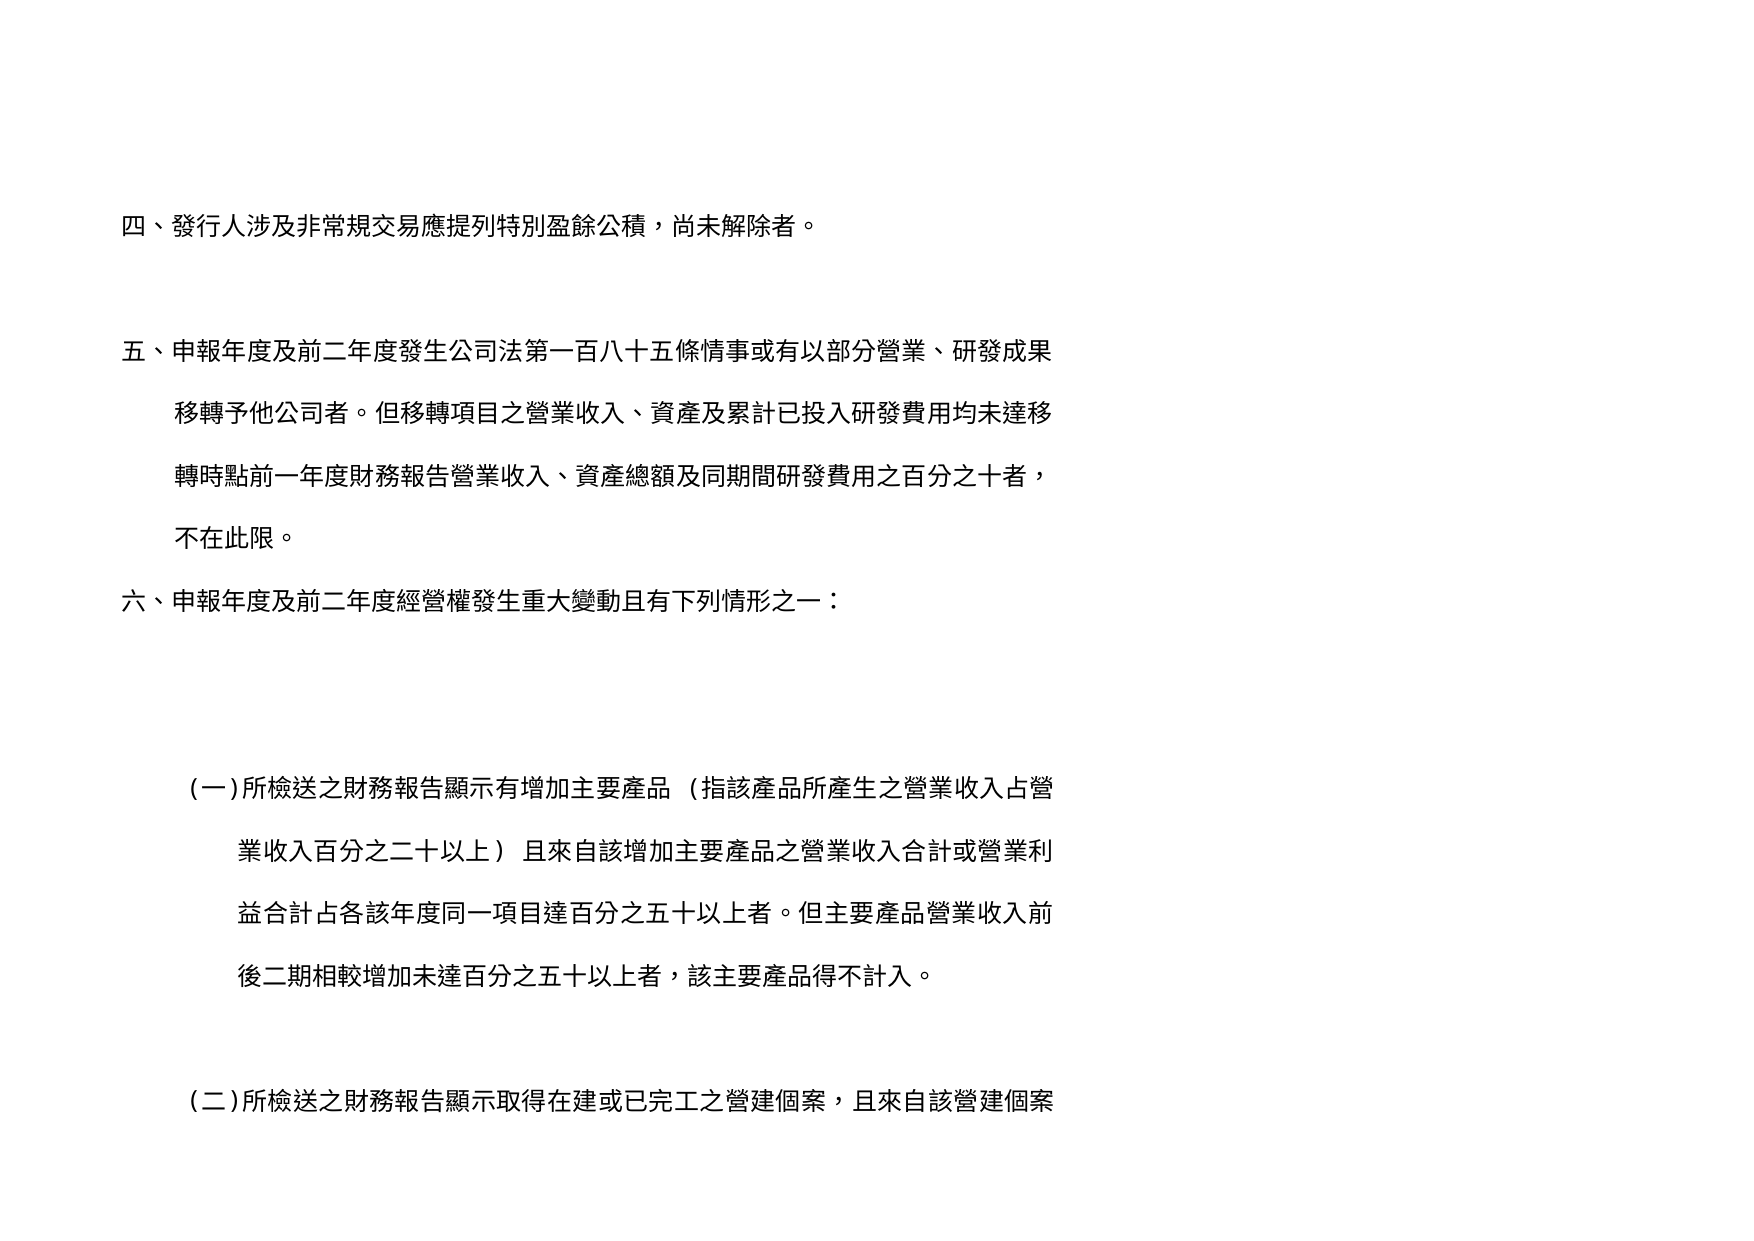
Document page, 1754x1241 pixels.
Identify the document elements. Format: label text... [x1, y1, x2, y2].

table_cell [1346, 683, 1358, 995]
table_cell [1359, 120, 1603, 245]
table_cell [1234, 683, 1246, 995]
table_cell (一)所檢送之財務報告顯示有增加主要產品 (指該產品所產生之營業收入占營業收入百分之二十以上) 且來自該增加主要產品之營業收入合計或營業利益合計占各該年度同一項目達百分之五十以上者。但主要產品營業收入前後二期相較增加未達百分之五十以上者，該主要產品得不計入。 [118, 683, 1058, 995]
table_cell [1359, 995, 1603, 1120]
table_cell [1159, 995, 1233, 1120]
table_cell (二)所檢送之財務報告顯示取得在建或已完工之營建個案，且來自該營建個案 [118, 995, 1058, 1120]
table_cell [1059, 558, 1146, 683]
table_cell [1059, 120, 1146, 245]
table_cell [1234, 558, 1246, 683]
table_cell [1346, 120, 1358, 245]
table_cell [1246, 683, 1346, 995]
table_cell [1246, 995, 1346, 1120]
table_cell [1146, 120, 1158, 245]
table_cell [1146, 683, 1158, 995]
table_cell [1359, 558, 1603, 683]
table_cell [1359, 683, 1603, 995]
table_cell [1359, 245, 1603, 558]
table_cell [1146, 995, 1158, 1120]
table_cell [1234, 995, 1246, 1120]
table_cell [1059, 683, 1146, 995]
table_cell [1146, 245, 1158, 558]
table_cell 五、申報年度及前二年度發生公司法第一百八十五條情事或有以部分營業、研發成果移轉予他公司者。但移轉項目之營業收入、資產及累計已投入研發費用均未達移轉時點前一年度財務報告營業收入、資產總額及同期間研發費用之百分之十者，不在此限。 [118, 245, 1058, 558]
table_cell [1146, 558, 1158, 683]
table_cell [1159, 558, 1233, 683]
table_cell [1346, 995, 1358, 1120]
table_cell [1059, 245, 1146, 558]
table_cell [1246, 558, 1346, 683]
table_cell [1159, 245, 1233, 558]
table_cell [1246, 245, 1346, 558]
table_cell [1346, 558, 1358, 683]
table_cell [1246, 120, 1346, 245]
table_cell [1059, 995, 1146, 1120]
table_cell 四、發行人涉及非常規交易應提列特別盈餘公積，尚未解除者。 [118, 120, 1058, 245]
table_cell [1234, 245, 1246, 558]
table_cell [1159, 120, 1233, 245]
table_cell [1234, 120, 1246, 245]
table_cell 六、申報年度及前二年度經營權發生重大變動且有下列情形之一： [118, 558, 1058, 683]
table_cell [1346, 245, 1358, 558]
table_cell [1159, 683, 1233, 995]
